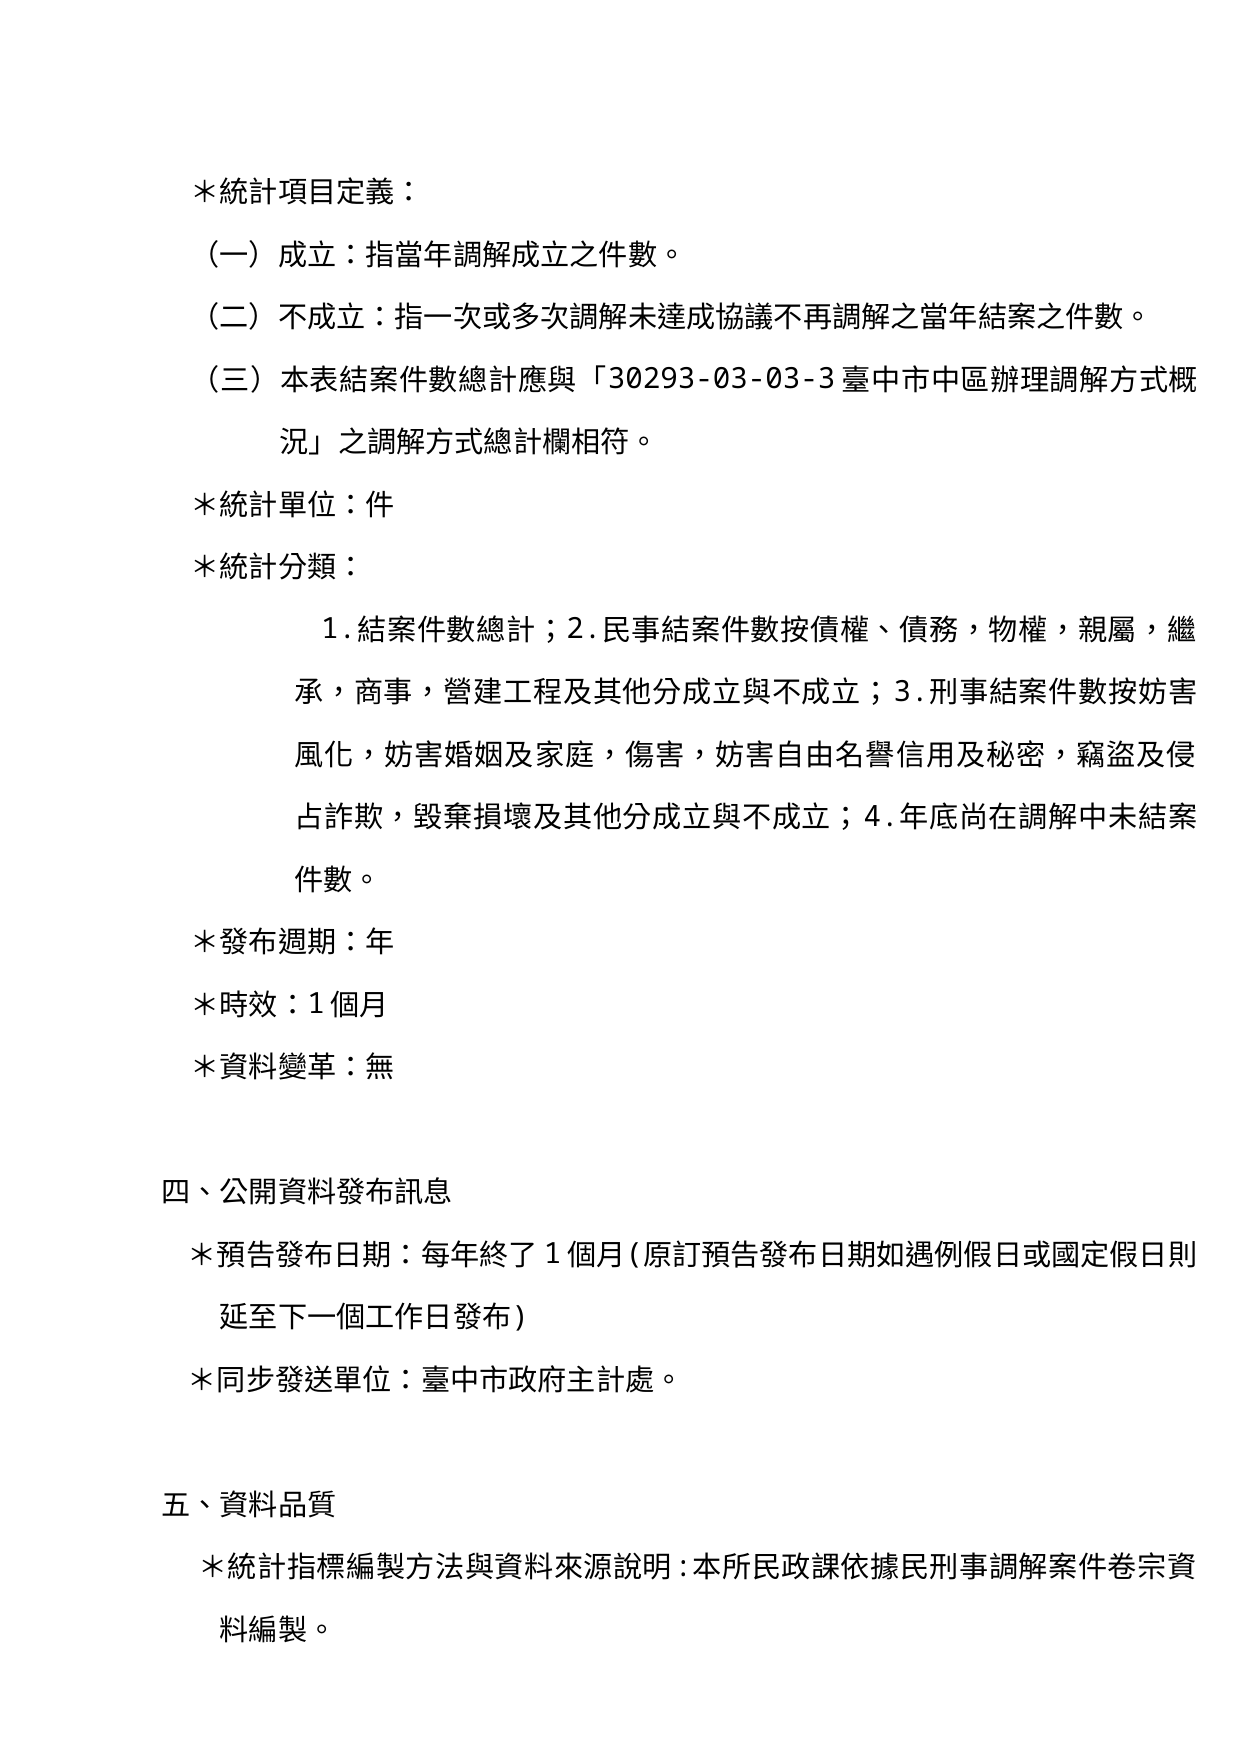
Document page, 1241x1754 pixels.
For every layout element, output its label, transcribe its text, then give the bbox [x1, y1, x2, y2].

table_header ＊統計項目定義： （一）成立：指當年調解成立之件數。 （二）不成立：指一次或多次調解未達成協議不再調解之當年結案之件數。 （三）本表結案件數總計應與「30293-03-03-3臺中市中區辦理調解方式概況」之調解方式總計欄相符。 ＊統計單位：件 ＊統計分類： 1.結案件數總計；2.民事結案件數按債權、債務，物權，親屬，繼承，商事，營建工程及其他分成立與不成立；3.刑事結案件數按妨害風化，妨害婚姻及家庭，傷害，妨害自由名譽信用及秘密，竊盜及侵占詐欺，毀棄損壞及其他分成立與不成立；4.年底尚在調解中未結案件數。 ＊發布週期：年 ＊時效：1個月 ＊資料變革：無 四、公開資料發布訊息 ＊預告發布日期：每年終了1個月(原訂預告發布日期如遇例假日或國定假日則延至下一個工作日發布) ＊同步發送單位：臺中市政府主計處。 五、資料品質 ＊統計指標編製方法與資料來源說明:本所民政課依據民刑事調解案件卷宗資料編製。 [150, 148, 1209, 1648]
